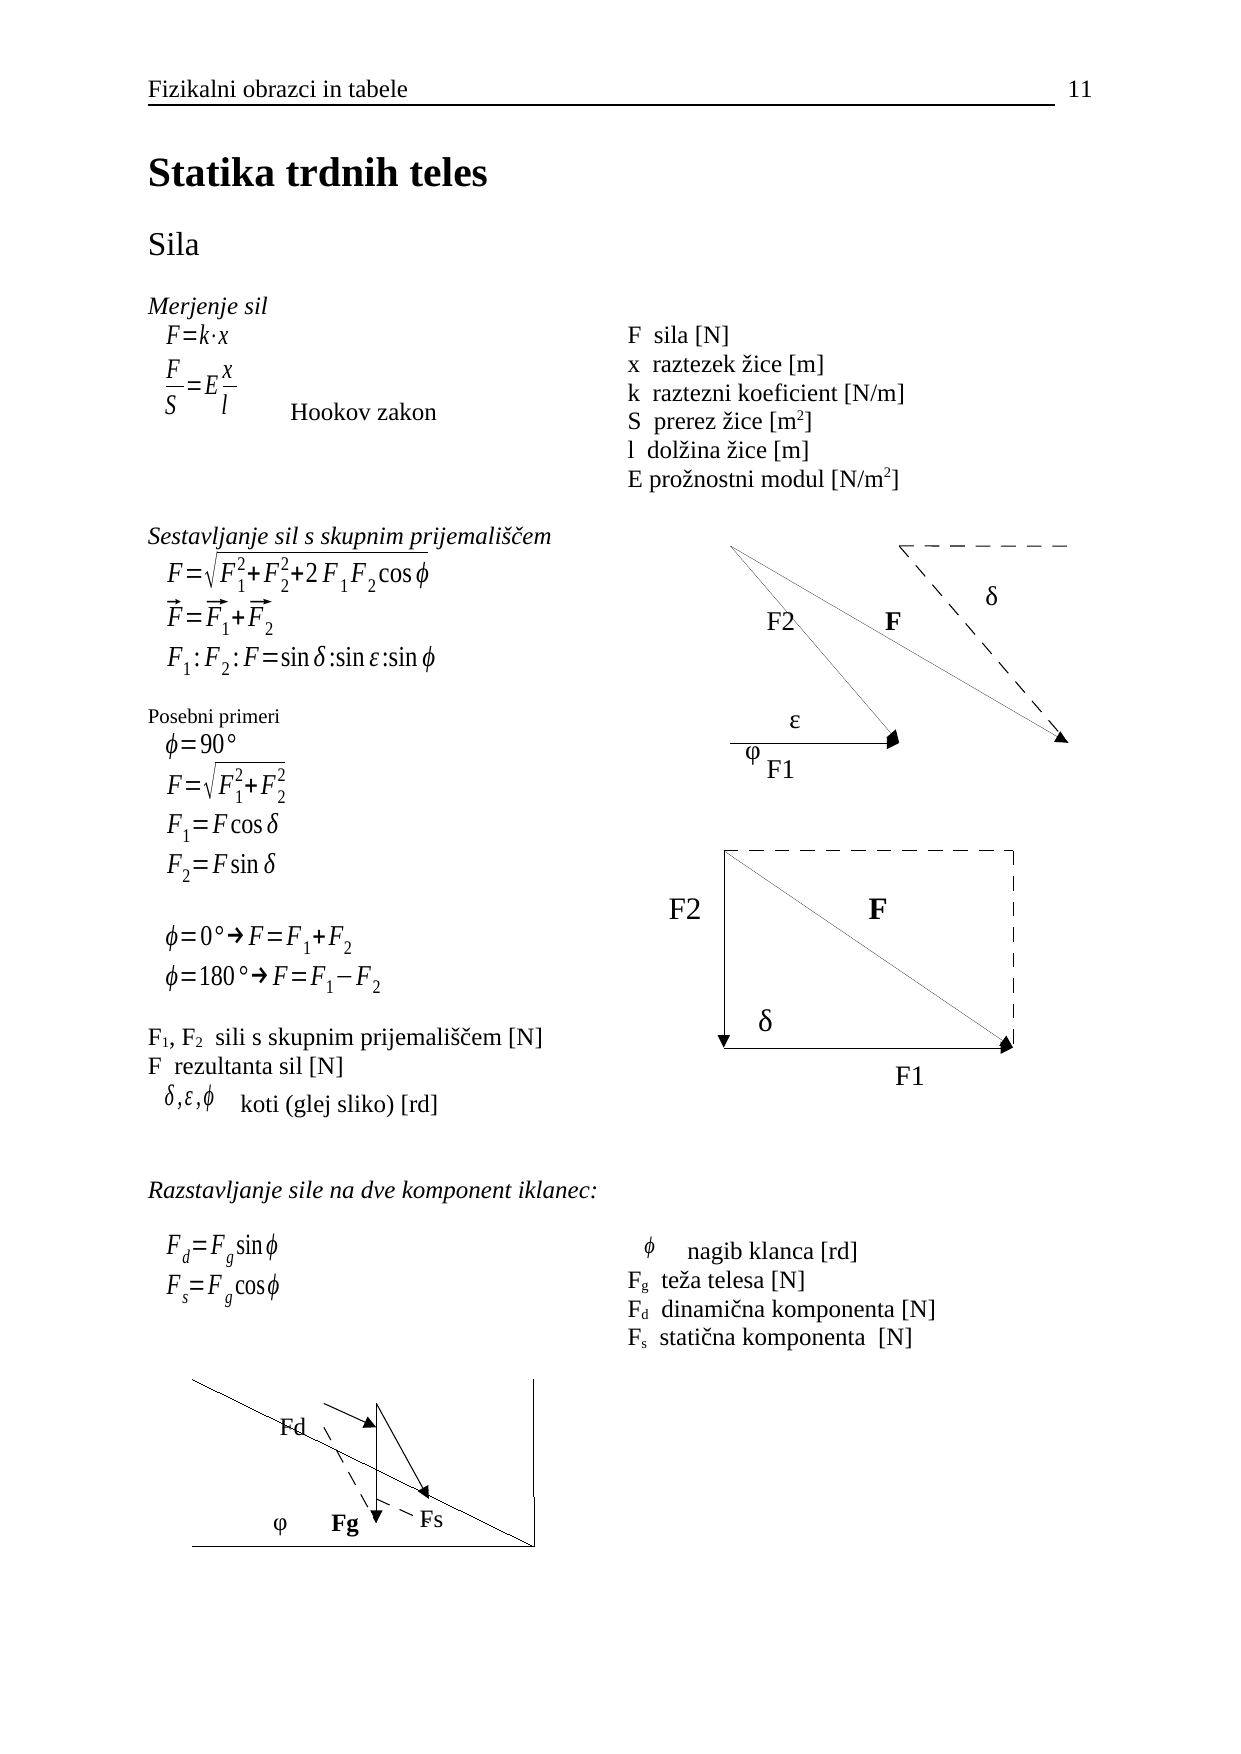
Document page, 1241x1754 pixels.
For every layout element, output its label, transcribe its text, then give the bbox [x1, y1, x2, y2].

subtitle Razstavljanje sile na dve komponent iklanec: [148, 1176, 1093, 1204]
subtitle Merjenje sil [148, 291, 1093, 320]
text Statika trdnih teles [148, 148, 1093, 196]
table_cell Sestavljanje sil s skupnim prijemališčem Posebni primeri F1, F2 sili s skupnim prijemališčem [N] F rezultanta sil [N] koti (glej sliko) [rd] [140, 521, 620, 1147]
table_header Hookov zakon [140, 320, 620, 521]
subtitle Sila [148, 224, 1093, 263]
table_cell [620, 521, 1100, 1147]
table_header [140, 1204, 620, 1571]
table_header F sila [N] x raztezek žice [m] k raztezni koeficient [N/m] S prerez žice [m2] l dolžina žice [m] E prožnostni modul [N/m2] [620, 320, 1100, 521]
table_header nagib klanca [rd] Fg teža telesa [N] Fd dinamična komponenta [N] Fs statična komponenta [N] [620, 1204, 1100, 1571]
